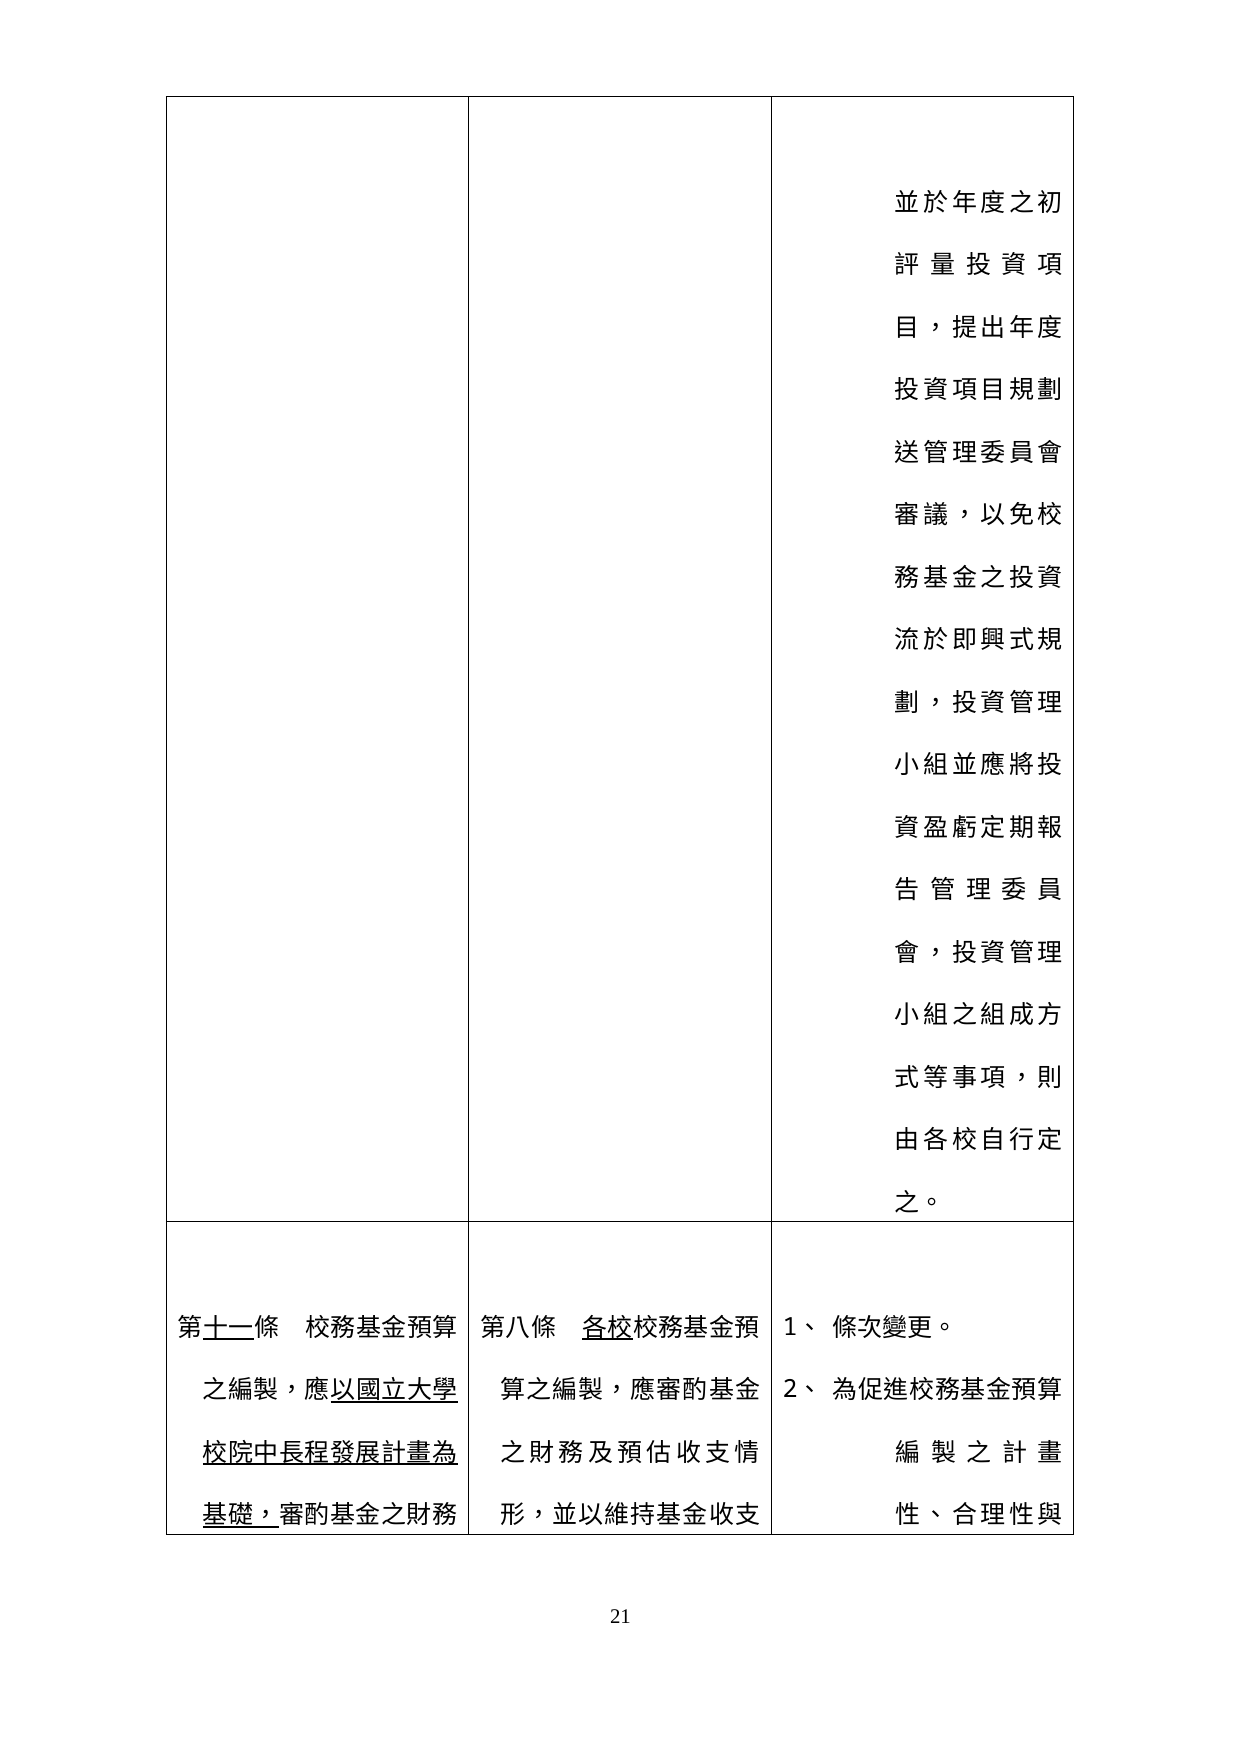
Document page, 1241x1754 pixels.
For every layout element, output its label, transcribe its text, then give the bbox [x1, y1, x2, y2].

table_cell 第十一條 校務基金預算之編製，應以國立大學校院中長程發展計畫為基礎，審酌基金之財務 [167, 1222, 468, 1534]
table_cell 第八條 各校校務基金預算之編製，應審酌基金之財務及預估收支情形，並以維持基金收支 [469, 1222, 771, 1534]
table_cell 條次變更。 為促進校務基金預算編製之計畫性、合理性與 [772, 1222, 1073, 1534]
table_cell 條次變更。 現行條文列為第一項規定，並修正如下： 序文增訂國立大學校院投資項目之決定方式。 第一款、第二款及第四款未修正。 現行條文第三款所定校務基金投資之公司及企業，係以「與校務相關」者，不符學校實務需求；且各界捐款多已指定用途，限制學校僅得以「捐贈收入」作為投資資金來源，過於限縮資金來源，造成投資收益有限。為使學校得靈活運用閒置資金，促進校務未來之發展，並配合修正條文第三條區分校務基金來源之修正，爰修正第三款，定明校務基金得以自籌收入為投資資金來源，投資於與校務發展或研究相關之公司及企業。 校務基金投資於第一項第一款及第二款以外之項目應有其節制，爰增訂第二項規定，由教育部審酌各校務基金情形另定投資額度上限。 學校自籌收入已有特定用途時，應依其用途執行，不得作為投資第一項第三款項目之資金來源，爰為第三項規定。 增訂第四項，定明國立大學校院應組成投資管理小組，辦理年度投資規劃，並於年度之初評量投資項目，提出年度投資項目規劃送管理委員會審議，以免校務基金之投資流於即興式規劃，投資管理小組並應將投資盈虧定期報告管理委員會，投資管理小組之組成方式等事項，則由各校自行定之。 [772, 97, 1073, 1221]
table_cell [167, 97, 468, 1221]
table_cell [469, 97, 771, 1221]
